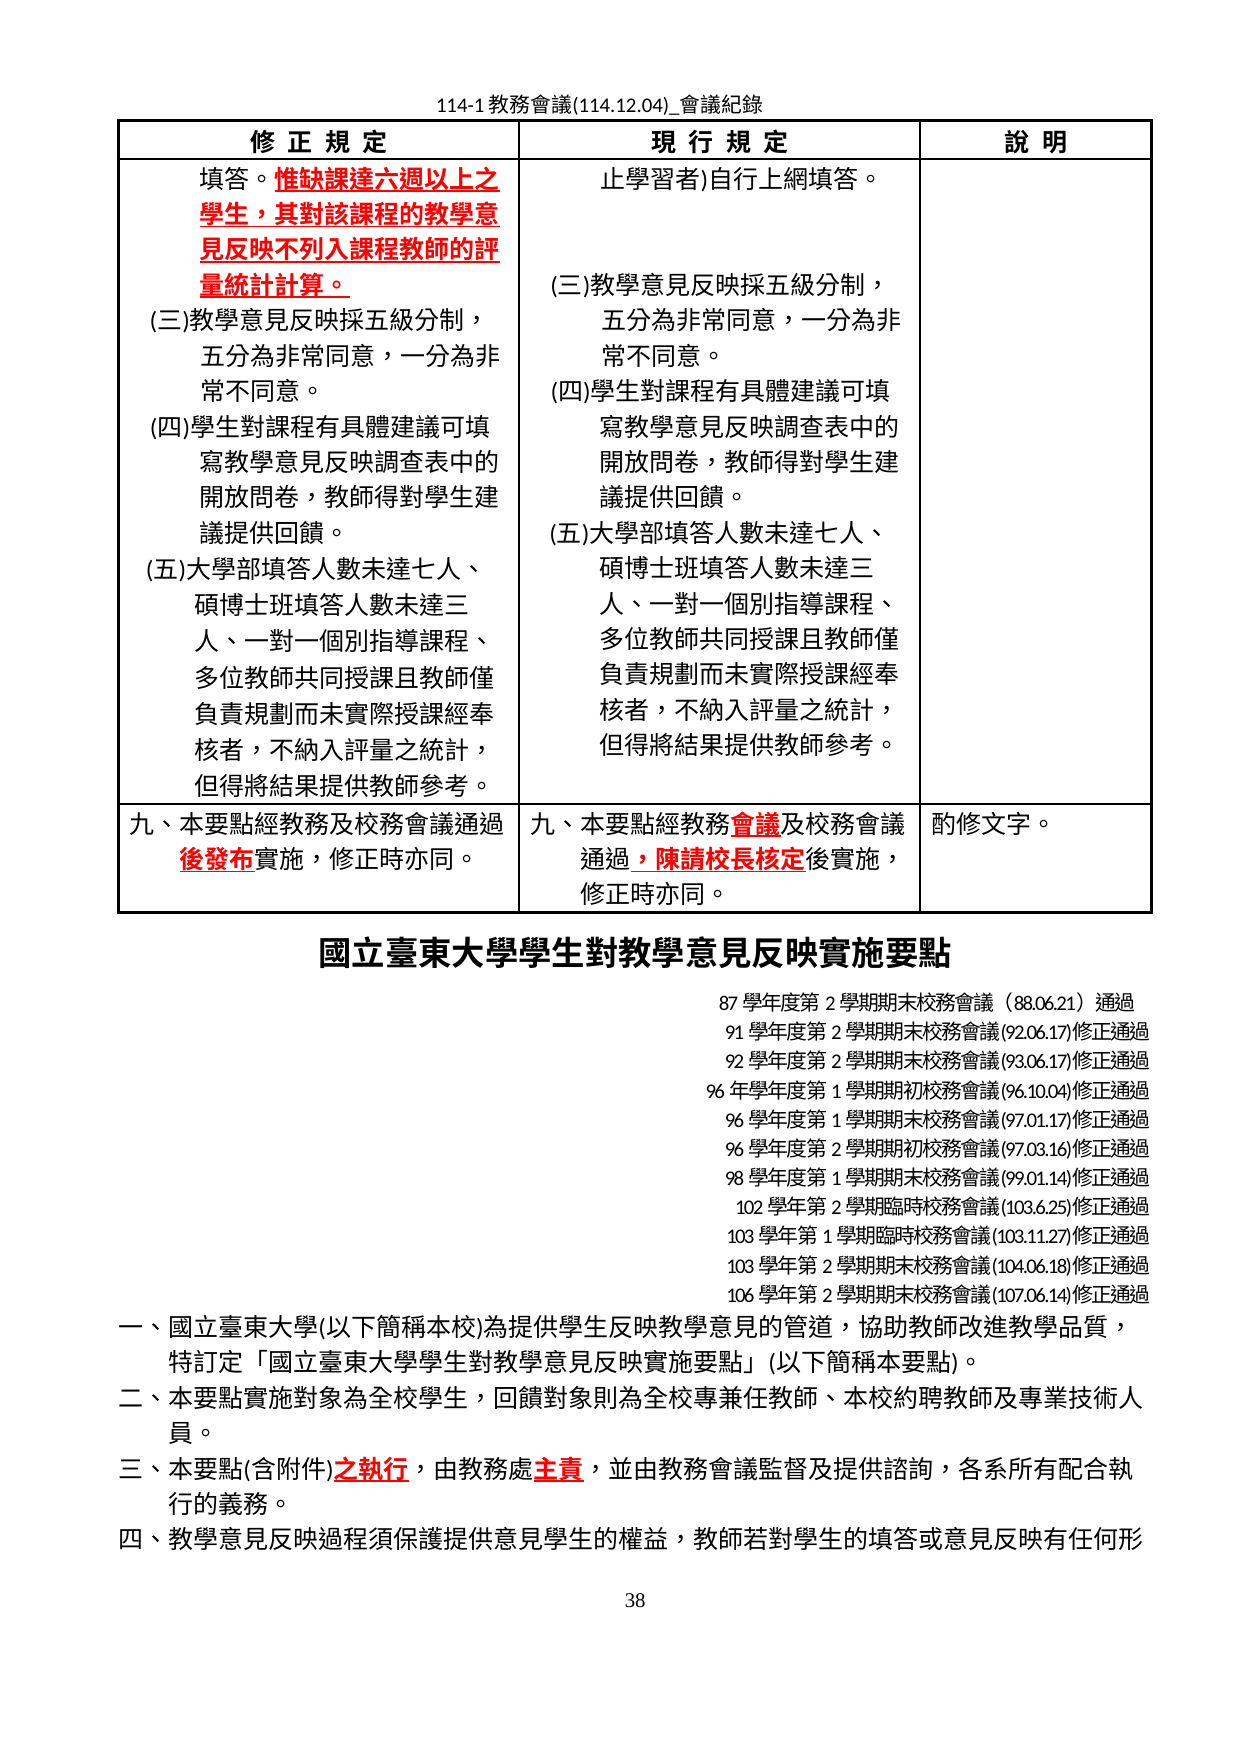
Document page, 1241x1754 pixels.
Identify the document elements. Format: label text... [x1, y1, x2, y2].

text 103學年第1學期臨時校務會議(103.11.27)修正通過 [118, 1221, 1152, 1250]
text 98學年度第1學期期末校務會議(99.01.14)修正通過 [118, 1162, 1152, 1191]
text 二、本要點實施對象為全校學生，回饋對象則為全校專兼任教師、本校約聘教師及專業技術人員。 [118, 1379, 1152, 1450]
text 91學年度第2學期期末校務會議(92.06.17)修正通過 [118, 1016, 1152, 1046]
table_cell 九、本要點經教務及校務會議通過後發布實施，修正時亦同。 [120, 805, 518, 911]
text 102學年第2學期臨時校務會議(103.6.25)修正通過 [118, 1191, 1152, 1221]
table_cell 九、本要點經教務會議及校務會議通過，陳請校長核定後實施，修正時亦同。 [520, 805, 919, 911]
text 96學年度第2學期期初校務會議(97.03.16)修正通過 [118, 1133, 1152, 1162]
table_cell [921, 160, 1150, 803]
text 國立臺東大學學生對教學意見反映實施要點 [118, 927, 1152, 975]
table_header 修 正 規 定 [120, 122, 518, 158]
text 96學年度第1學期期末校務會議(97.01.17)修正通過 [118, 1104, 1152, 1133]
text 103學年第2學期期末校務會議(104.06.18)修正通過 [118, 1250, 1152, 1279]
table_cell 止學習者)自行上網填答。 (三)教學意見反映採五級分制，五分為非常同意，一分為非常不同意。 (四)學生對課程有具體建議可填寫教學意見反映調查表中的開放問卷，教師得對學生建議提供回饋。 (五)大學部填答人數未達七人、碩博士班填答人數未達三人、一對一個別指導課程、多位教師共同授課且教師僅負責規劃而未實際授課經奉核者，不納入評量之統計，但得將結果提供教師參考。 [520, 160, 919, 803]
table_header 說 明 [921, 122, 1150, 158]
text 一、國立臺東大學(以下簡稱本校)為提供學生反映教學意見的管道，協助教師改進教學品質，特訂定「國立臺東大學學生對教學意見反映實施要點」(以下簡稱本要點)。 [118, 1308, 1152, 1379]
table_cell 填答。惟缺課達六週以上之學生，其對該課程的教學意見反映不列入課程教師的評量統計計算。 (三)教學意見反映採五級分制，五分為非常同意，一分為非常不同意。 (四)學生對課程有具體建議可填寫教學意見反映調查表中的開放問卷，教師得對學生建議提供回饋。 (五)大學部填答人數未達七人、碩博士班填答人數未達三人、一對一個別指導課程、多位教師共同授課且教師僅負責規劃而未實際授課經奉核者，不納入評量之統計，但得將結果提供教師參考。 [120, 160, 518, 803]
table_header 現 行 規 定 [520, 122, 919, 158]
table_cell 酌修文字。 [921, 805, 1150, 911]
text 106學年第2學期期末校務會議(107.06.14)修正通過 [118, 1279, 1152, 1308]
text 四、教學意見反映過程須保護提供意見學生的權益，教師若對學生的填答或意見反映有任何形 [118, 1521, 1152, 1556]
text 三、本要點(含附件)之執行，由教務處主責，並由教務會議監督及提供諮詢，各系所有配合執行的義務。 [118, 1450, 1152, 1521]
text 96年學年度第1學期期初校務會議(96.10.04)修正通過 [118, 1075, 1152, 1104]
text 87學年度第2學期期末校務會議（88.06.21）通過 [118, 987, 1136, 1016]
text 92學年度第2學期期末校務會議(93.06.17)修正通過 [118, 1046, 1152, 1075]
